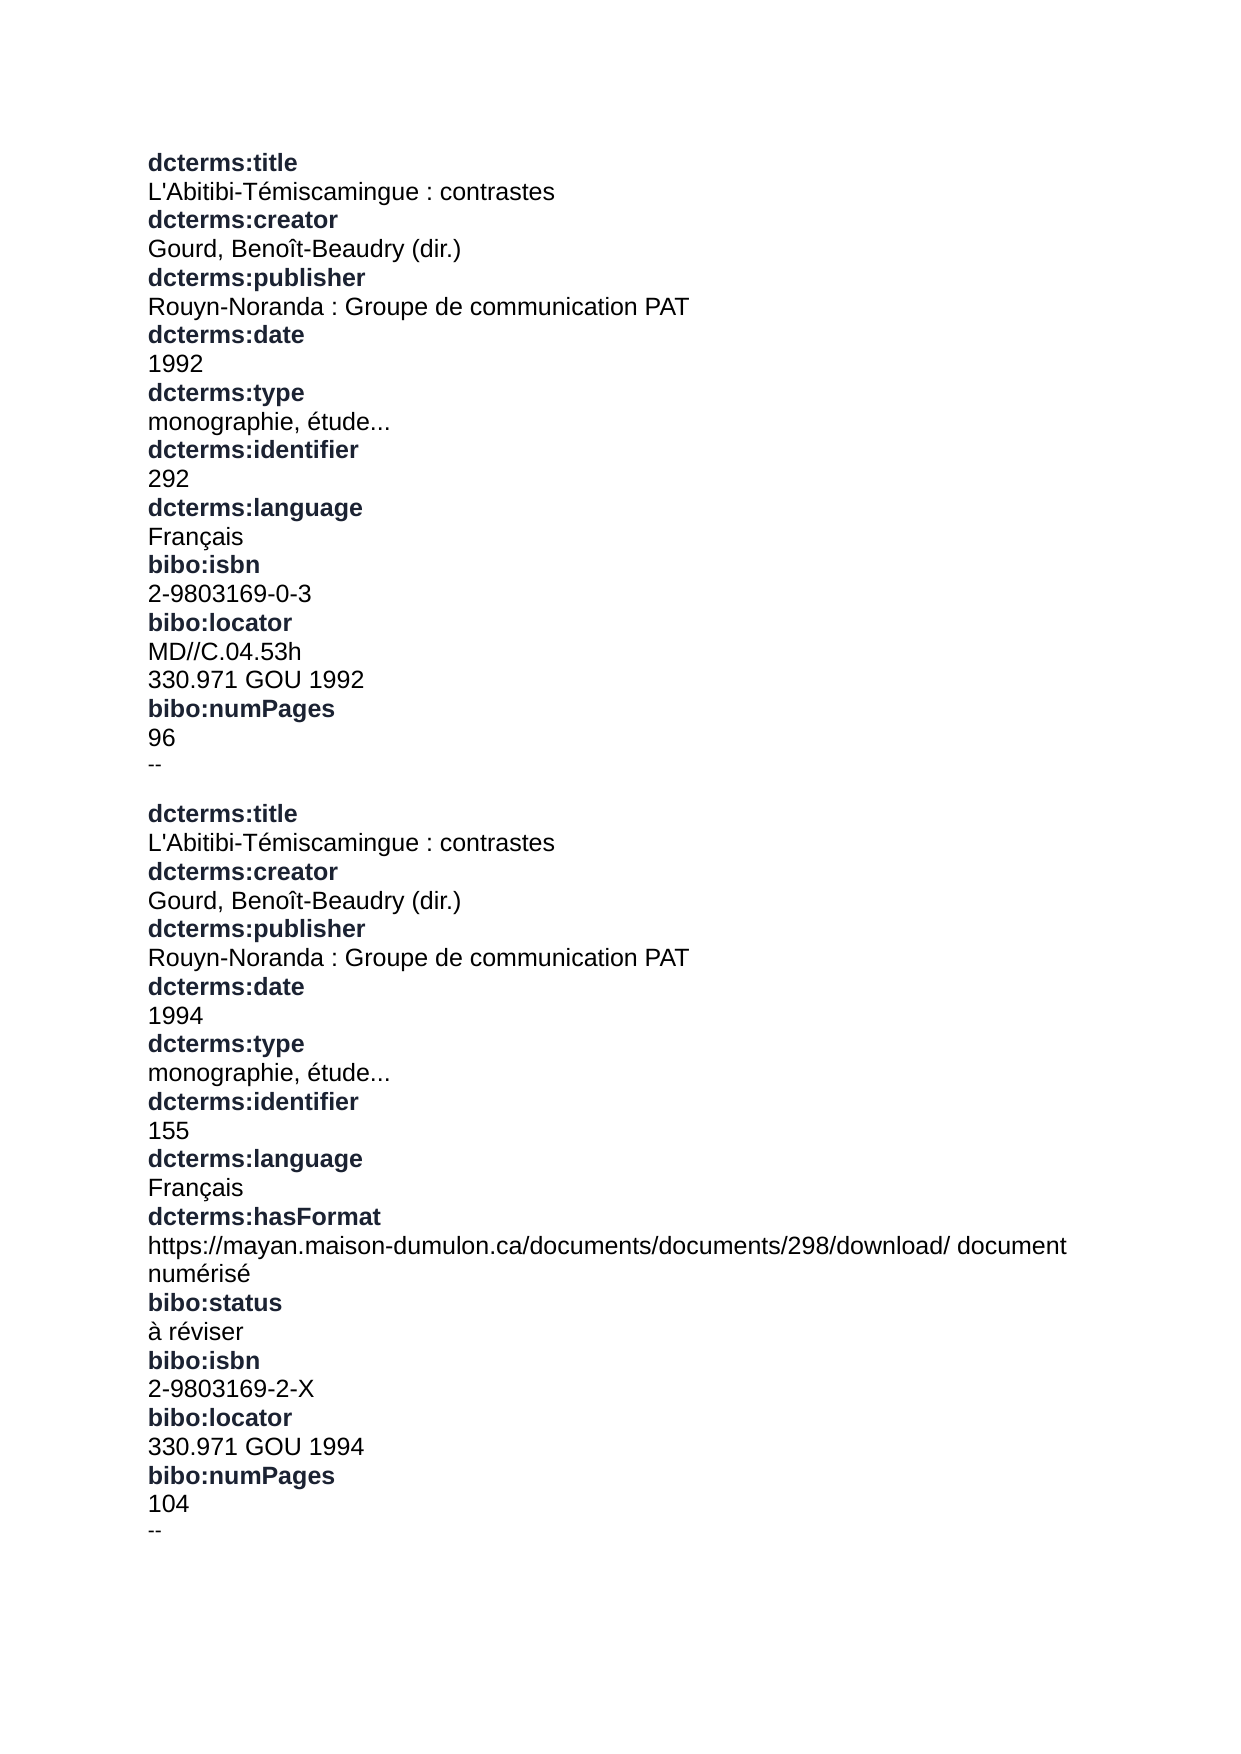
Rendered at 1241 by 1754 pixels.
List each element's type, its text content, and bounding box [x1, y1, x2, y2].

text Français [148, 521, 1092, 550]
text dcterms:publisher [148, 914, 1092, 943]
text dcterms:language [148, 493, 1092, 521]
text 96 [148, 723, 1092, 751]
text bibo:status [148, 1288, 1092, 1317]
text dcterms:type [148, 378, 1092, 406]
text monographie, étude... [148, 1058, 1092, 1087]
text MD//C.04.53h [148, 636, 1092, 665]
text bibo:locator [148, 608, 1092, 636]
text 2-9803169-2-X [148, 1374, 1092, 1403]
text dcterms:creator [148, 857, 1092, 886]
text 1992 [148, 349, 1092, 378]
text bibo:locator [148, 1403, 1092, 1432]
text à réviser [148, 1317, 1092, 1346]
text https://mayan.maison-dumulon.ca/documents/documents/298/download/ document numérisé [148, 1231, 1092, 1288]
text Rouyn-Noranda : Groupe de communication PAT [148, 291, 1092, 320]
text -- [148, 1518, 1092, 1542]
text dcterms:publisher [148, 263, 1092, 291]
text dcterms:language [148, 1144, 1092, 1173]
text bibo:numPages [148, 694, 1092, 723]
text Gourd, Benoît-Beaudry (dir.) [148, 234, 1092, 263]
text dcterms:type [148, 1029, 1092, 1058]
text dcterms:title [148, 799, 1092, 828]
text bibo:isbn [148, 1346, 1092, 1374]
text bibo:isbn [148, 550, 1092, 579]
text dcterms:title [148, 148, 1092, 176]
text 104 [148, 1489, 1092, 1518]
text bibo:numPages [148, 1461, 1092, 1489]
text dcterms:identifier [148, 1087, 1092, 1116]
text Français [148, 1173, 1092, 1202]
text 2-9803169-0-3 [148, 579, 1092, 608]
text L'Abitibi-Témiscamingue : contrastes [148, 828, 1092, 857]
text -- [148, 751, 1092, 775]
text dcterms:hasFormat [148, 1202, 1092, 1231]
text 1994 [148, 1001, 1092, 1029]
text 292 [148, 464, 1092, 493]
text 155 [148, 1116, 1092, 1144]
text dcterms:date [148, 972, 1092, 1001]
text monographie, étude... [148, 406, 1092, 435]
text Rouyn-Noranda : Groupe de communication PAT [148, 943, 1092, 972]
text L'Abitibi-Témiscamingue : contrastes [148, 176, 1092, 205]
text 330.971 GOU 1994 [148, 1432, 1092, 1461]
text dcterms:date [148, 320, 1092, 349]
text 330.971 GOU 1992 [148, 665, 1092, 694]
text dcterms:identifier [148, 435, 1092, 464]
text Gourd, Benoît-Beaudry (dir.) [148, 886, 1092, 914]
text dcterms:creator [148, 205, 1092, 234]
